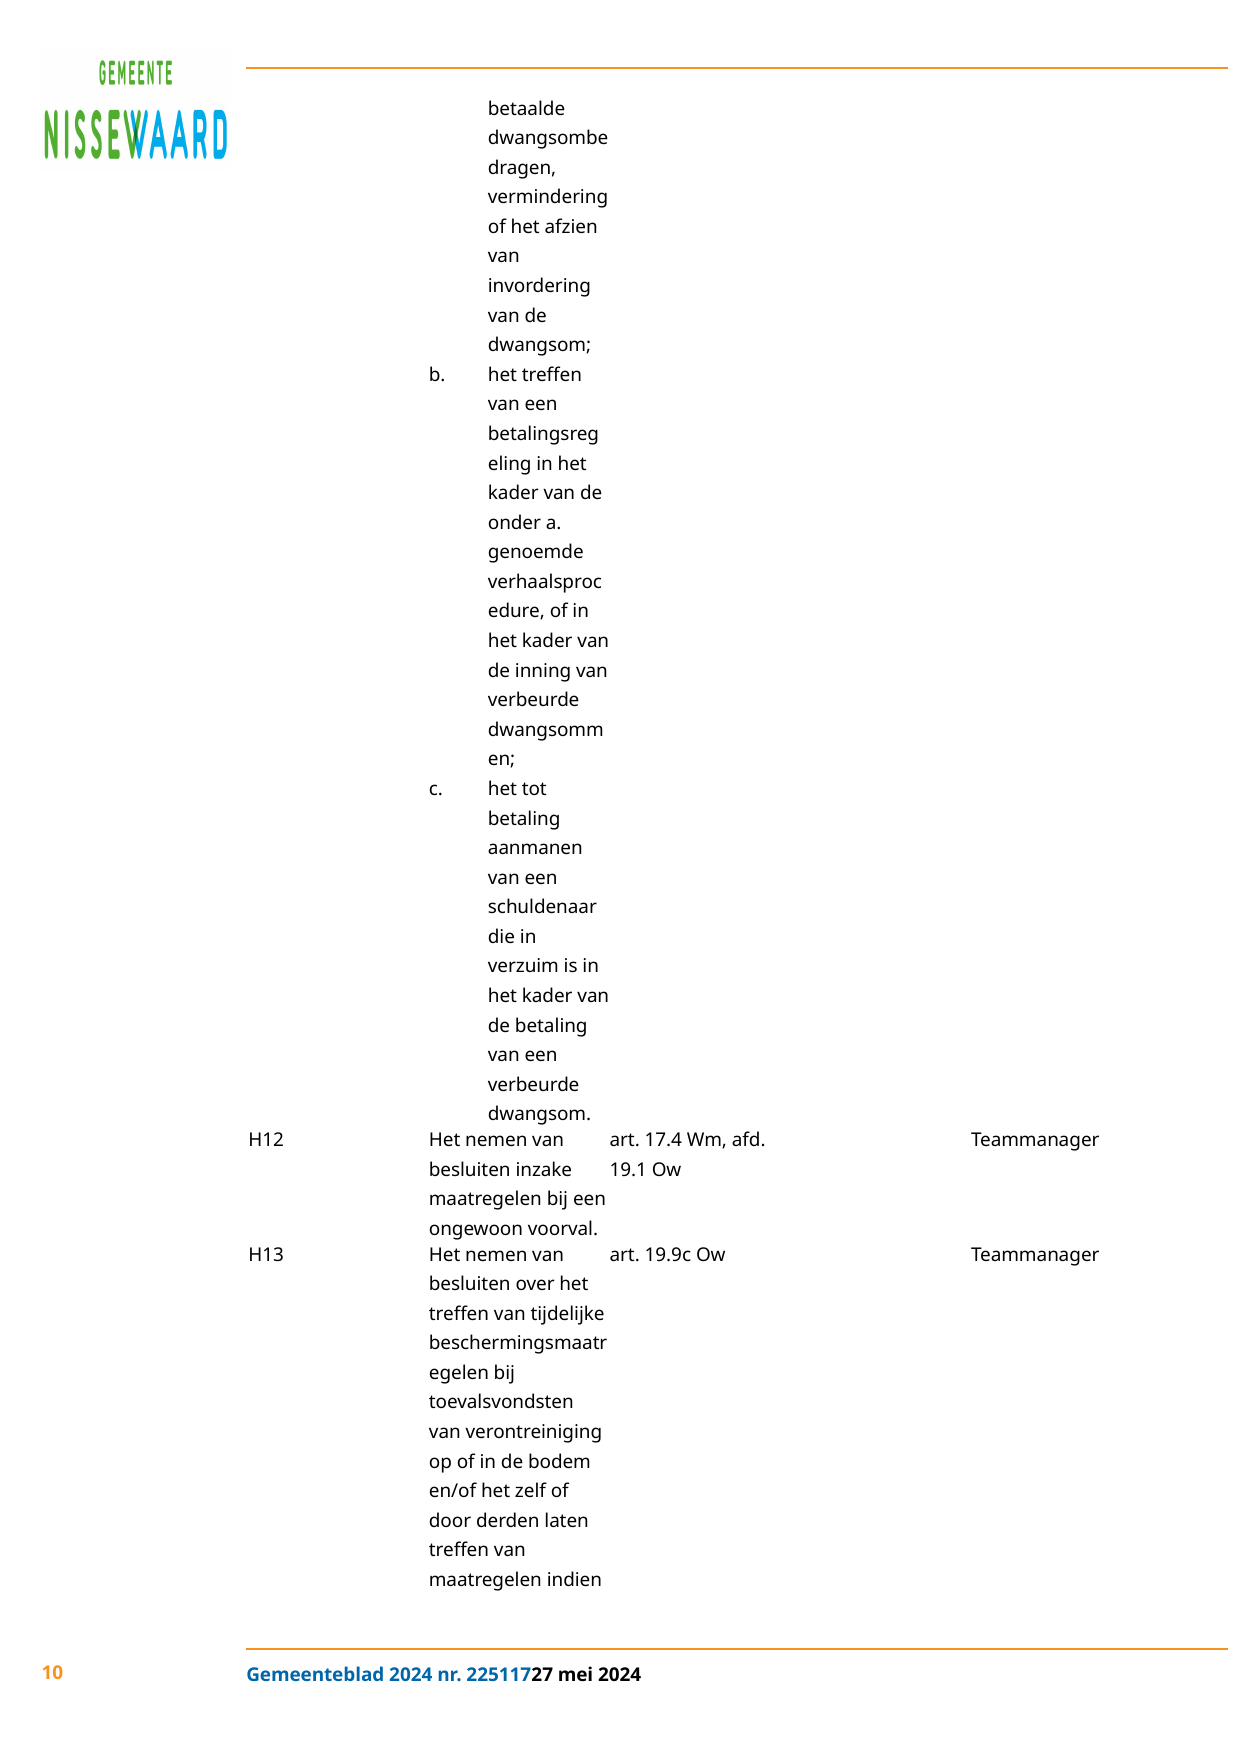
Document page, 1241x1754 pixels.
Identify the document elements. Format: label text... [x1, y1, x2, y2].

table_cell [790, 1126, 971, 1241]
table_cell H13 [248, 1241, 429, 1592]
table_cell Het nemen van besluiten over het treffen van tijdelijke beschermingsmaatregelen bij toevalsvondsten van verontreiniging op of in de bodem en/of het zelf of door derden laten treffen van maatregelen indien [429, 1241, 609, 1592]
table_cell art. 17.4 Wm, afd. 19.1 Ow [609, 1126, 790, 1241]
table_cell [971, 95, 1152, 1126]
picture [41, 47, 231, 172]
table_cell betaalde dwangsombedragen, vermindering of het afzien van invordering van de dwangsom; het treffen van een betalingsregeling in het kader van de onder a. genoemde verhaalsprocedure, of in het kader van de inning van verbeurde dwangsommen; het tot betaling aanmanen van een schuldenaar die in verzuim is in het kader van de betaling van een verbeurde dwangsom. [429, 95, 609, 1126]
table_cell Teammanager [971, 1126, 1152, 1241]
table_cell [790, 1241, 971, 1592]
table_cell art. 19.9c Ow [609, 1241, 790, 1592]
table_cell [609, 95, 790, 1126]
table_cell [790, 95, 971, 1126]
table_cell Teammanager [971, 1241, 1152, 1592]
table_cell [248, 95, 429, 1126]
table_cell H12 [248, 1126, 429, 1241]
table_cell Het nemen van besluiten inzake maatregelen bij een ongewoon voorval. [429, 1126, 609, 1241]
